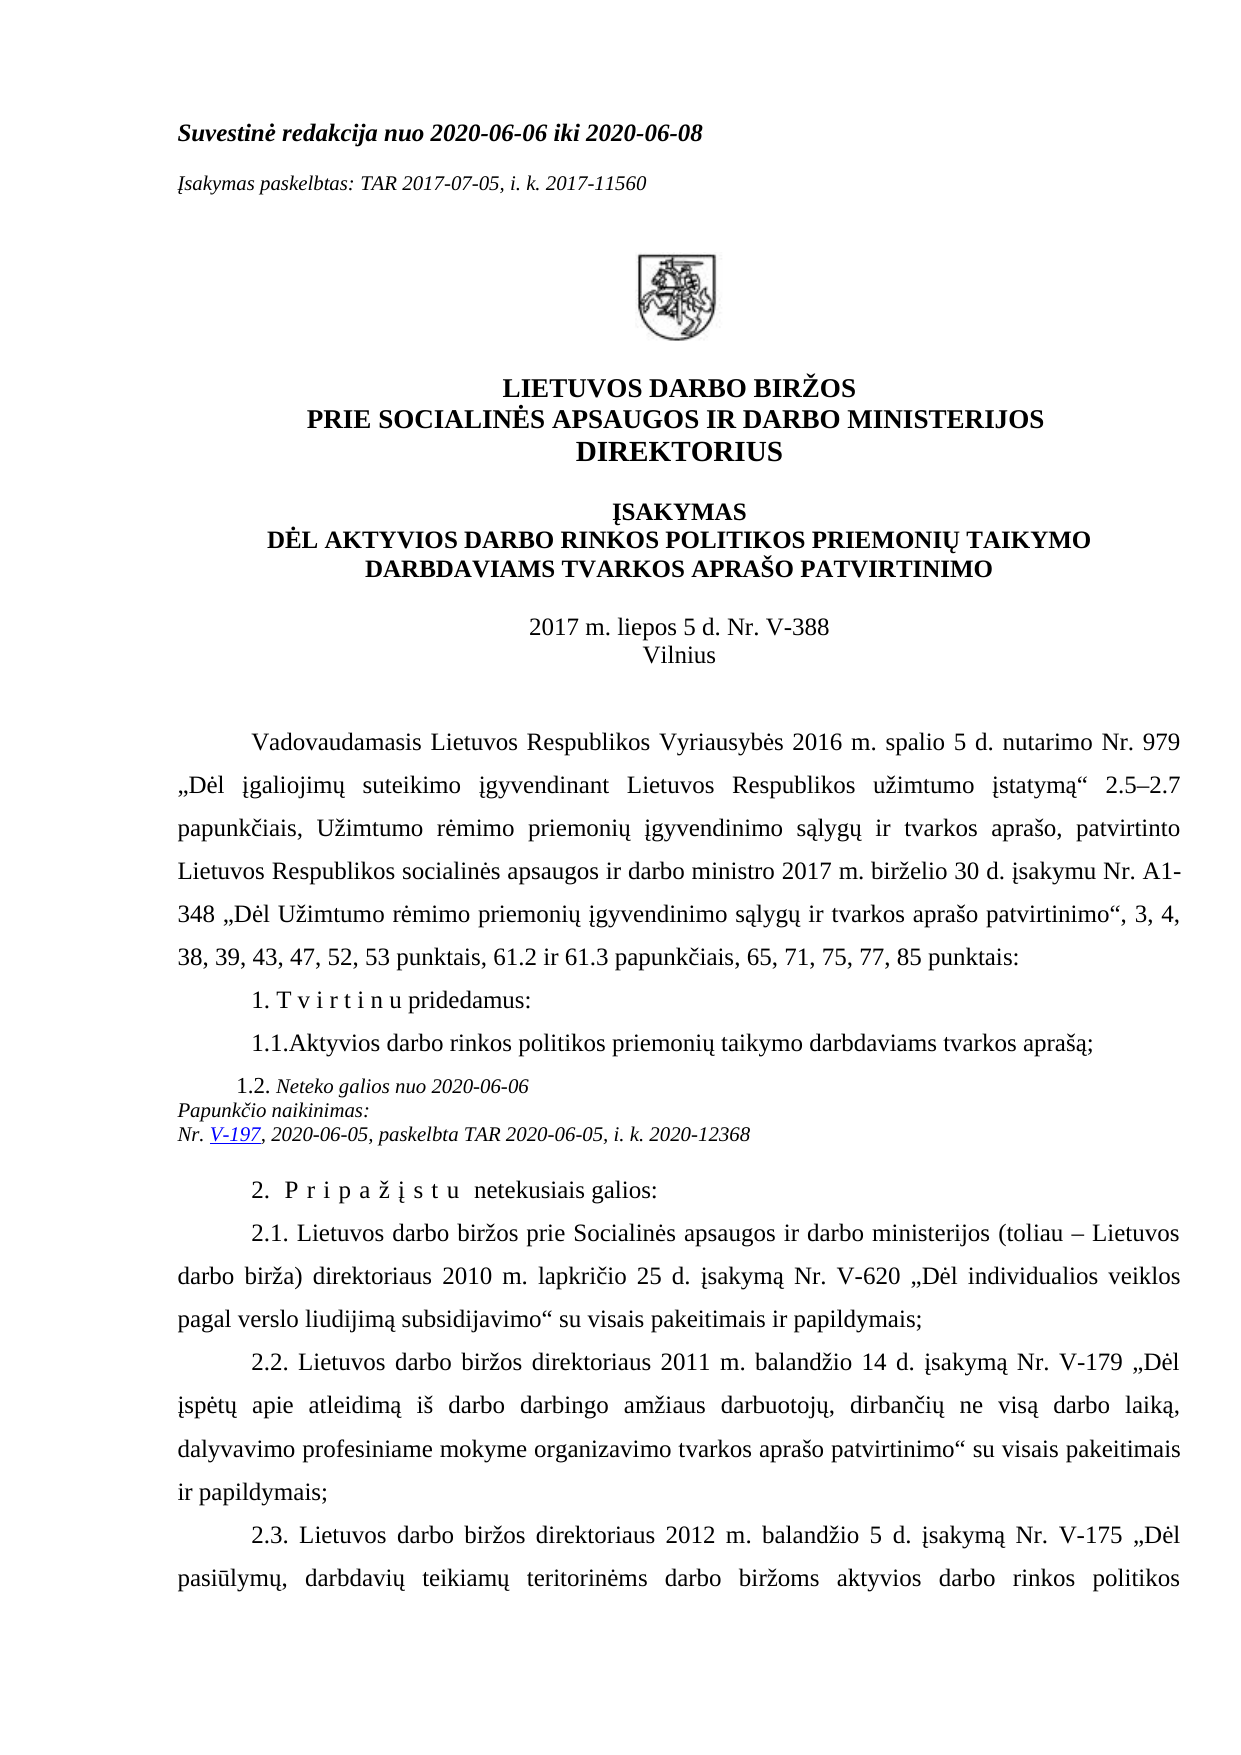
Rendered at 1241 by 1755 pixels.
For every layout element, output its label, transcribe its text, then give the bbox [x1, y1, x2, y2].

text 2017 m. liepos 5 d. Nr. V-388 [177, 612, 1181, 640]
text 2.1. Lietuvos darbo biržos prie Socialinės apsaugos ir darbo ministerijos (toliau – Lietuvos darbo birža) direktoriaus 2010 m. lapkričio 25 d. įsakymą Nr. V-620 „Dėl individualios veiklos pagal verslo liudijimą subsidijavimo“ su visais pakeitimais ir papildymais; [177, 1218, 1181, 1333]
text PRIE SOCIALINĖS APSAUGOS IR DARBO MINISTERIJOS [177, 403, 1181, 434]
text 2.3. Lietuvos darbo biržos direktoriaus 2012 m. balandžio 5 d. įsakymą Nr. V-175 „Dėl pasiūlymų, darbdavių teikiamų teritorinėms darbo biržoms aktyvios darbo rinkos politikos [177, 1520, 1181, 1592]
text DĖL AKTYVIOS DARBO RINKOS POLiTIKOS PRIEMONIŲ TAIKYMO DARBDAVIAMS TVARKOS APRAŠO PATVIRTINIMO [177, 525, 1181, 583]
text Vadovaudamasis Lietuvos Respublikos Vyriausybės 2016 m. spalio 5 d. nutarimo Nr. 979 „Dėl įgaliojimų suteikimo įgyvendinant Lietuvos Respublikos užimtumo įstatymą“ 2.5–2.7 papunkčiais, Užimtumo rėmimo priemonių įgyvendinimo sąlygų ir tvarkos aprašo, patvirtinto Lietuvos Respublikos socialinės apsaugos ir darbo ministro 2017 m. birželio 30 d. įsakymu Nr. A1-348 „Dėl Užimtumo rėmimo priemonių įgyvendinimo sąlygų ir tvarkos aprašo patvirtinimo“, 3, 4, 38, 39, 43, 47, 52, 53 punktais, 61.2 ir 61.3 papunkčiais, 65, 71, 75, 77, 85 punktais: [177, 727, 1181, 971]
text Suvestinė redakcija nuo 2020-06-06 iki 2020-06-08 [177, 118, 1181, 147]
text 2.2. Lietuvos darbo biržos direktoriaus 2011 m. balandžio 14 d. įsakymą Nr. V-179 „Dėl įspėtų apie atleidimą iš darbo darbingo amžiaus darbuotojų, dirbančių ne visą darbo laiką, dalyvavimo profesiniame mokyme organizavimo tvarkos aprašo patvirtinimo“ su visais pakeitimais ir papildymais; [177, 1347, 1181, 1506]
text 1.1.Aktyvios darbo rinkos politikos priemonių taikymo darbdaviams tvarkos aprašą; [177, 1028, 1181, 1057]
text Nr. V-197, 2020-06-05, paskelbta TAR 2020-06-05, i. k. 2020-12368 [177, 1122, 1181, 1146]
text 1. T v i r t i n u pridedamus: [177, 985, 1181, 1014]
text Vilnius [177, 640, 1181, 669]
text Įsakymas paskelbtas: TAR 2017-07-05, i. k. 2017-11560 [177, 171, 1181, 195]
text LIETUVOS DARBO BIRŽOS [177, 372, 1181, 403]
text DIREKTORIUS [177, 434, 1181, 468]
text 2. Pripažįstu netekusiais galios: [177, 1175, 1181, 1204]
text Papunkčio naikinimas: [177, 1098, 1181, 1122]
text 1.2. Neteko galios nuo 2020-06-06 [177, 1072, 1181, 1098]
text ĮSAKYMAS [177, 497, 1181, 525]
